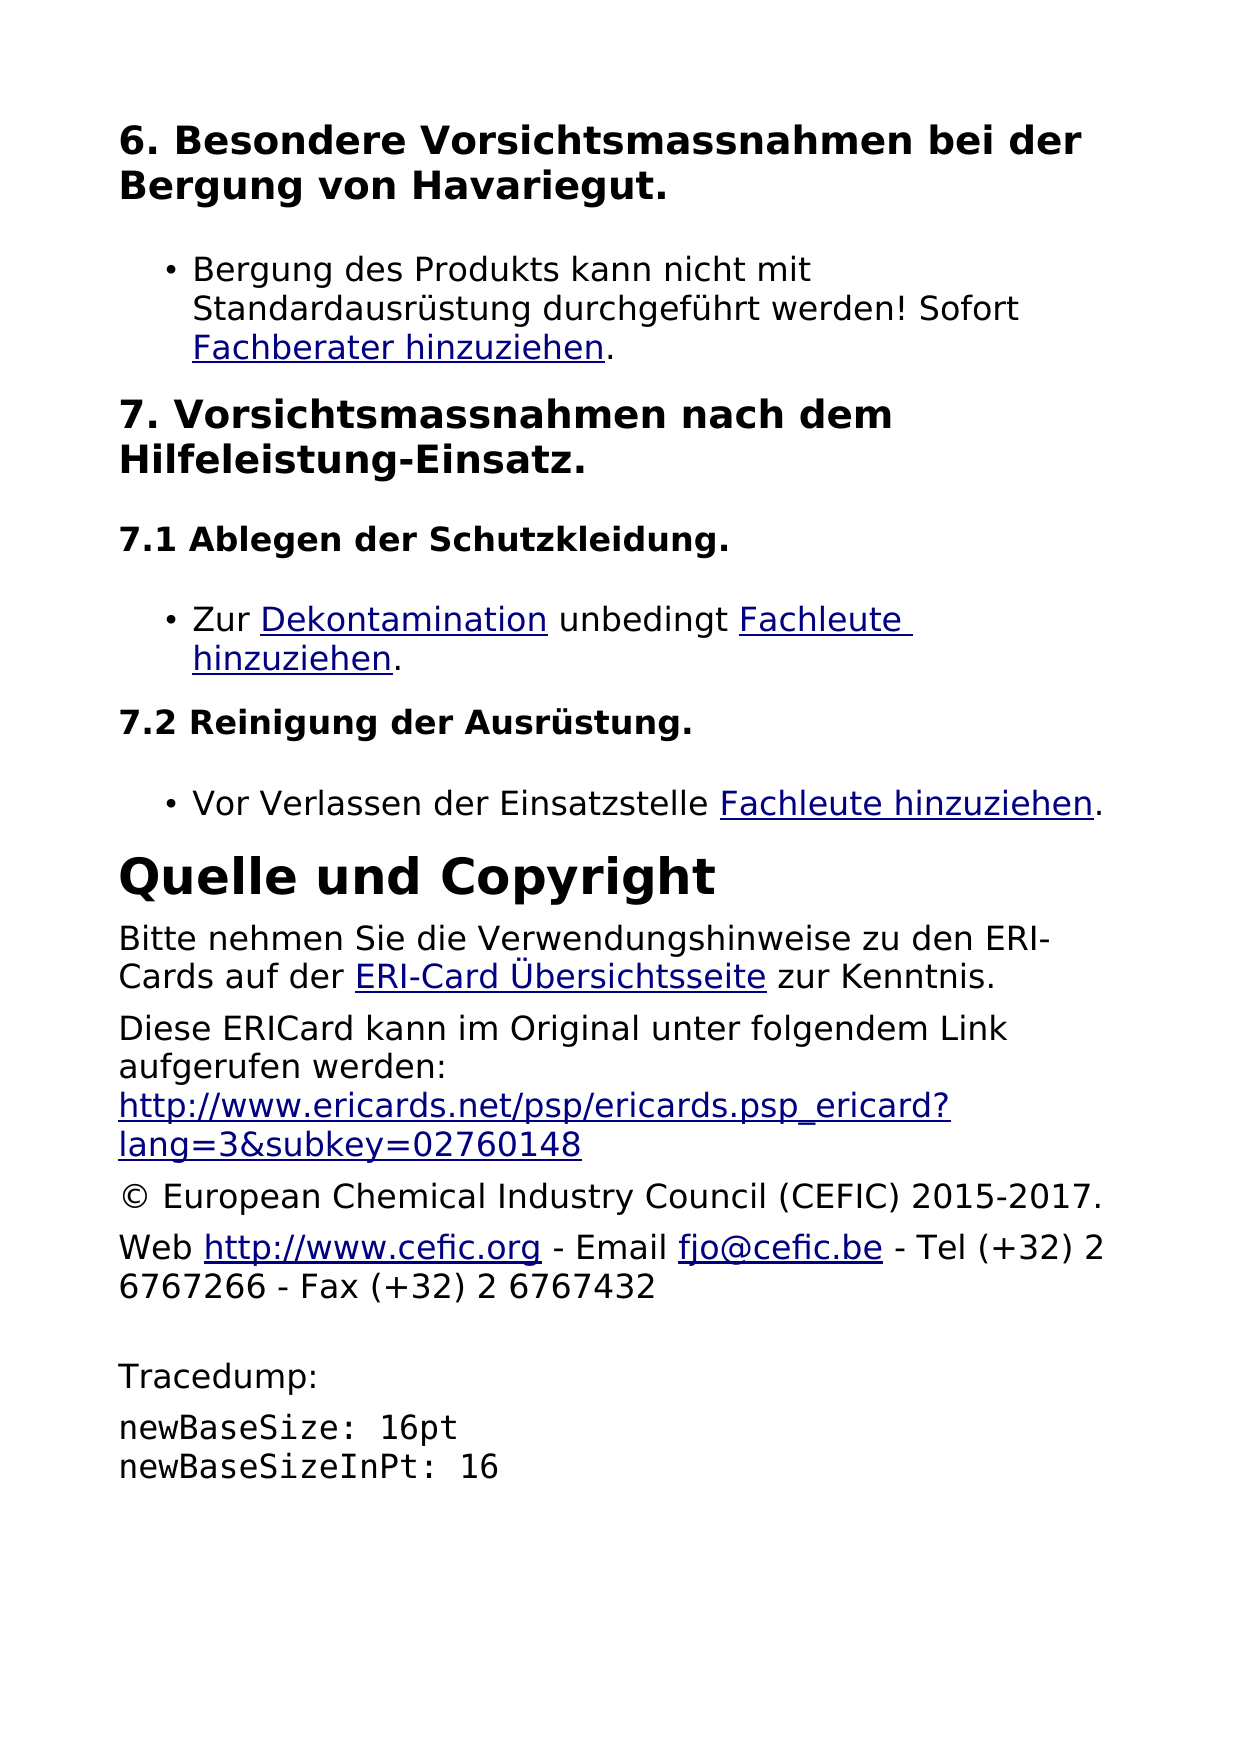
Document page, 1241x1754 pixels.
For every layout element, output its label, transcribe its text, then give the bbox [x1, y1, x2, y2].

text Tracedump: [118, 1319, 1122, 1396]
subtitle 7.1 Ablegen der Schutzkleidung. [118, 520, 1122, 559]
text newBaseSize: 16pt newBaseSizeInPt: 16 [118, 1409, 1122, 1487]
list Zur Dekontamination unbedingt Fachleute hinzuziehen. [177, 601, 1122, 678]
subtitle 6. Besondere Vorsichtsmassnahmen bei der Bergung von Havariegut. [118, 118, 1122, 208]
text © European Chemical Industry Council (CEFIC) 2015-2017. [118, 1177, 1122, 1216]
subtitle 7.2 Reinigung der Ausrüstung. [118, 703, 1122, 742]
text Bitte nehmen Sie die Verwendungshinweise zu den ERI-Cards auf der ERI-Card Übersichtsseite zur Kenntnis. [118, 919, 1122, 997]
list Vor Verlassen der Einsatzstelle Fachleute hinzuziehen. [177, 784, 1122, 823]
text Web http://www.cefic.org - Email fjo@cefic.be - Tel (+32) 2 6767266 - Fax (+32) 2 6767432 [118, 1228, 1122, 1306]
list Bergung des Produkts kann nicht mit Standardausrüstung durchgeführt werden! Sofort Fachberater hinzuziehen. [177, 251, 1122, 367]
subtitle 7. Vorsichtsmassnahmen nach dem Hilfeleistung-Einsatz. [118, 392, 1122, 482]
text Diese ERICard kann im Original unter folgendem Link aufgerufen werden: http://www.ericards.net/psp/ericards.psp_ericard?lang=3&subkey=02760148 [118, 1009, 1122, 1164]
subtitle Quelle und Copyright [118, 848, 1122, 906]
